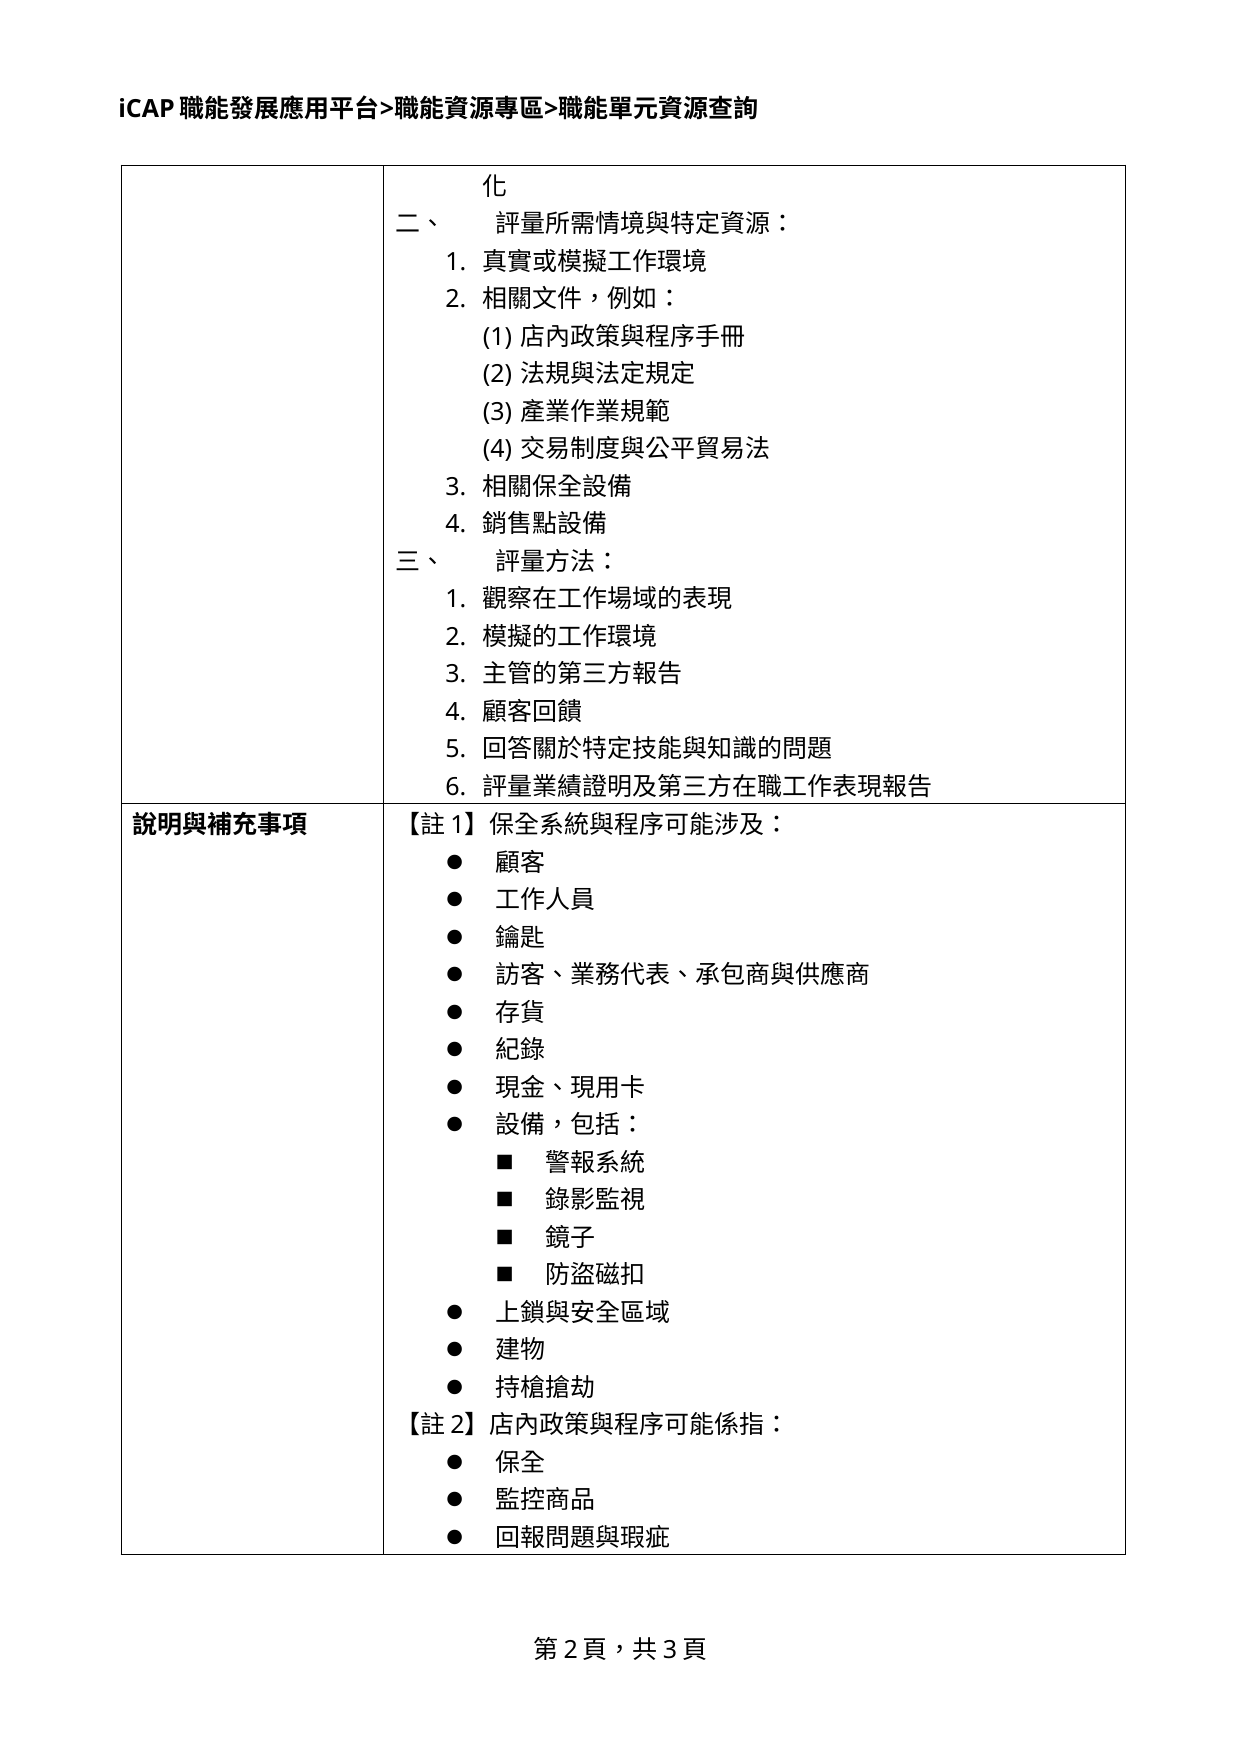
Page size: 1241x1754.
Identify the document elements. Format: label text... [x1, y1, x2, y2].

table_cell 【註1】保全系統與程序可能涉及： 顧客 工作人員 鑰匙 訪客、業務代表、承包商與供應商 存貨 紀錄 現金、現用卡 設備，包括： 警報系統 錄影監視 鏡子 防盜磁扣 上鎖與安全區域 建物 持槍搶劫 【註2】店內政策與程序可能係指： 保全 監控商品 回報問題與瑕疵 【註3】店內政策與法規要求可能涉及： 工作人員個人隱私與保密法規 交易制度 消費者保護法 刑法 【註4】顧客可能包括： 來自一系列社會、文化及民族背景，身心能力也各有不同的人 【註5】工作人員可能包括： 員管理階層 其他管理人員 全職、兼職與臨時工作人員 來自不同社會、文化及民族背景，和不同身心能力的人 [384, 804, 1125, 1554]
table_cell 評量之關鍵面向/能力證明之證據： 一致地實施店內政策、程序與法規要求，包括涉及一系列背景與情況的店內保全及防範竊盜之產業作業規範 遵守保全程序及向相關人員回報偷竊行為或可疑行為時，持續地應用店內政策與程序 監控存貨、工作區域、顧客及工作人員，將竊盜機會最小化 評量所需情境與特定資源： 真實或模擬工作環境 相關文件，例如： 店內政策與程序手冊 法規與法定規定 產業作業規範 交易制度與公平貿易法 相關保全設備 銷售點設備 評量方法： 觀察在工作場域的表現 模擬的工作環境 主管的第三方報告 顧客回饋 回答關於特定技能與知識的問題 評量業績證明及第三方在職工作表現報告 [384, 166, 1125, 803]
table_cell 說明與補充事項 [122, 804, 383, 1554]
table_cell [122, 166, 383, 803]
